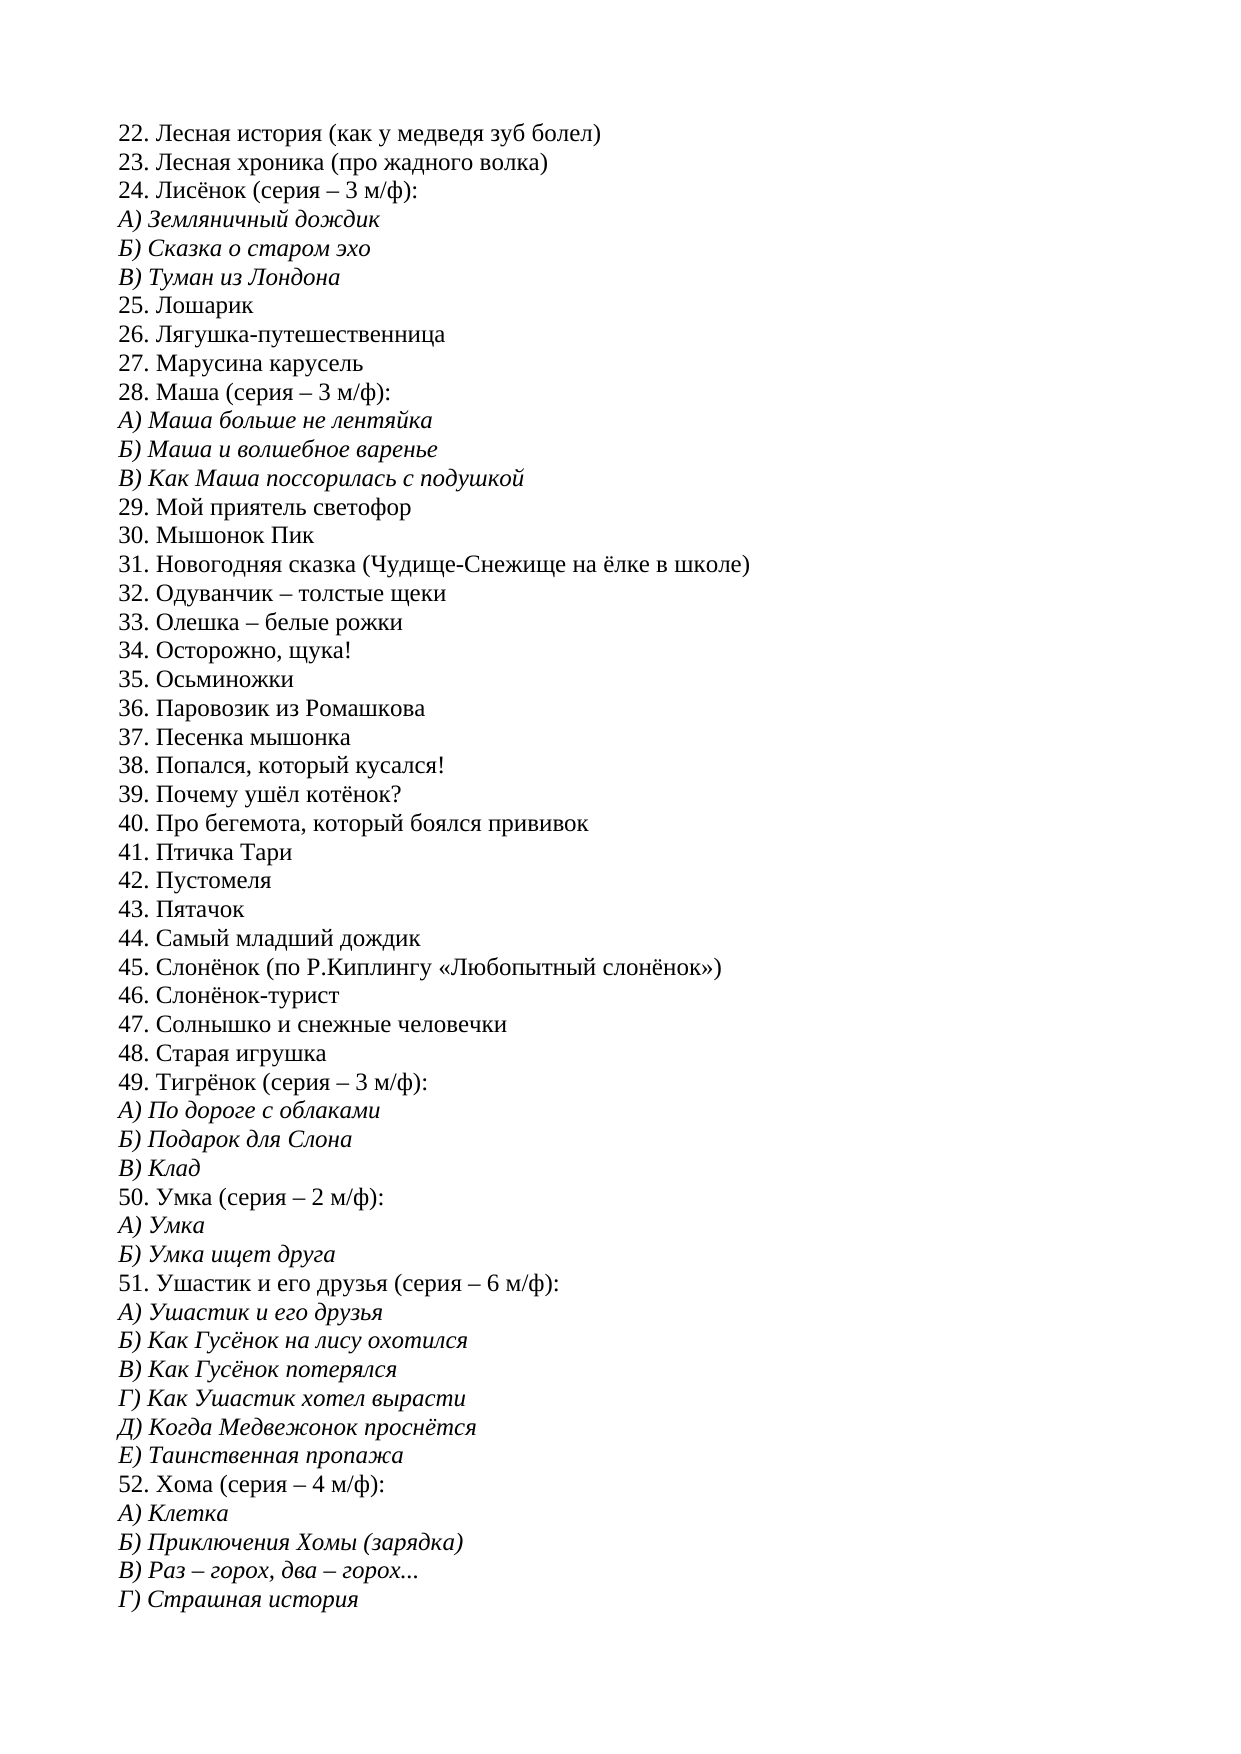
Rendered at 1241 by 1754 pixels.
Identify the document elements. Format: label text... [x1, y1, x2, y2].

text 22. Лесная история (как у медведя зуб болел) 23. Лесная хроника (про жадного волка) 24. Лисёнок (серия – 3 м/ф): А) Земляничный дождик Б) Сказка о старом эхо В) Туман из Лондона 25. Лошарик 26. Лягушка-путешественница 27. Марусина карусель 28. Маша (серия – 3 м/ф): А) Маша больше не лентяйка Б) Маша и волшебное варенье В) Как Маша поссорилась с подушкой 29. Мой приятель светофор 30. Мышонок Пик 31. Новогодняя сказка (Чудище-Снежище на ёлке в школе) 32. Одуванчик – толстые щеки 33. Олешка – белые рожки 34. Осторожно, щука! 35. Осьминожки 36. Паровозик из Ромашкова 37. Песенка мышонка 38. Попался, который кусался! 39. Почему ушёл котёнок? 40. Про бегемота, который боялся прививок 41. Птичка Тари 42. Пустомеля 43. Пятачок 44. Самый младший дождик 45. Слонёнок (по Р.Киплингу «Любопытный слонёнок») 46. Слонёнок-турист 47. Солнышко и снежные человечки 48. Старая игрушка 49. Тигрёнок (серия – 3 м/ф): А) По дороге с облаками Б) Подарок для Слона В) Клад 50. Умка (серия – 2 м/ф): А) Умка Б) Умка ищет друга 51. Ушастик и его друзья (серия – 6 м/ф): А) Ушастик и его друзья Б) Как Гусёнок на лису охотился В) Как Гусёнок потерялся Г) Как Ушастик хотел вырасти Д) Когда Медвежонок проснётся Е) Таинственная пропажа 52. Хома (серия – 4 м/ф): А) Клетка Б) Приключения Хомы (зарядка) В) Раз – горох, два – горох... Г) Страшная история [118, 118, 1122, 1613]
